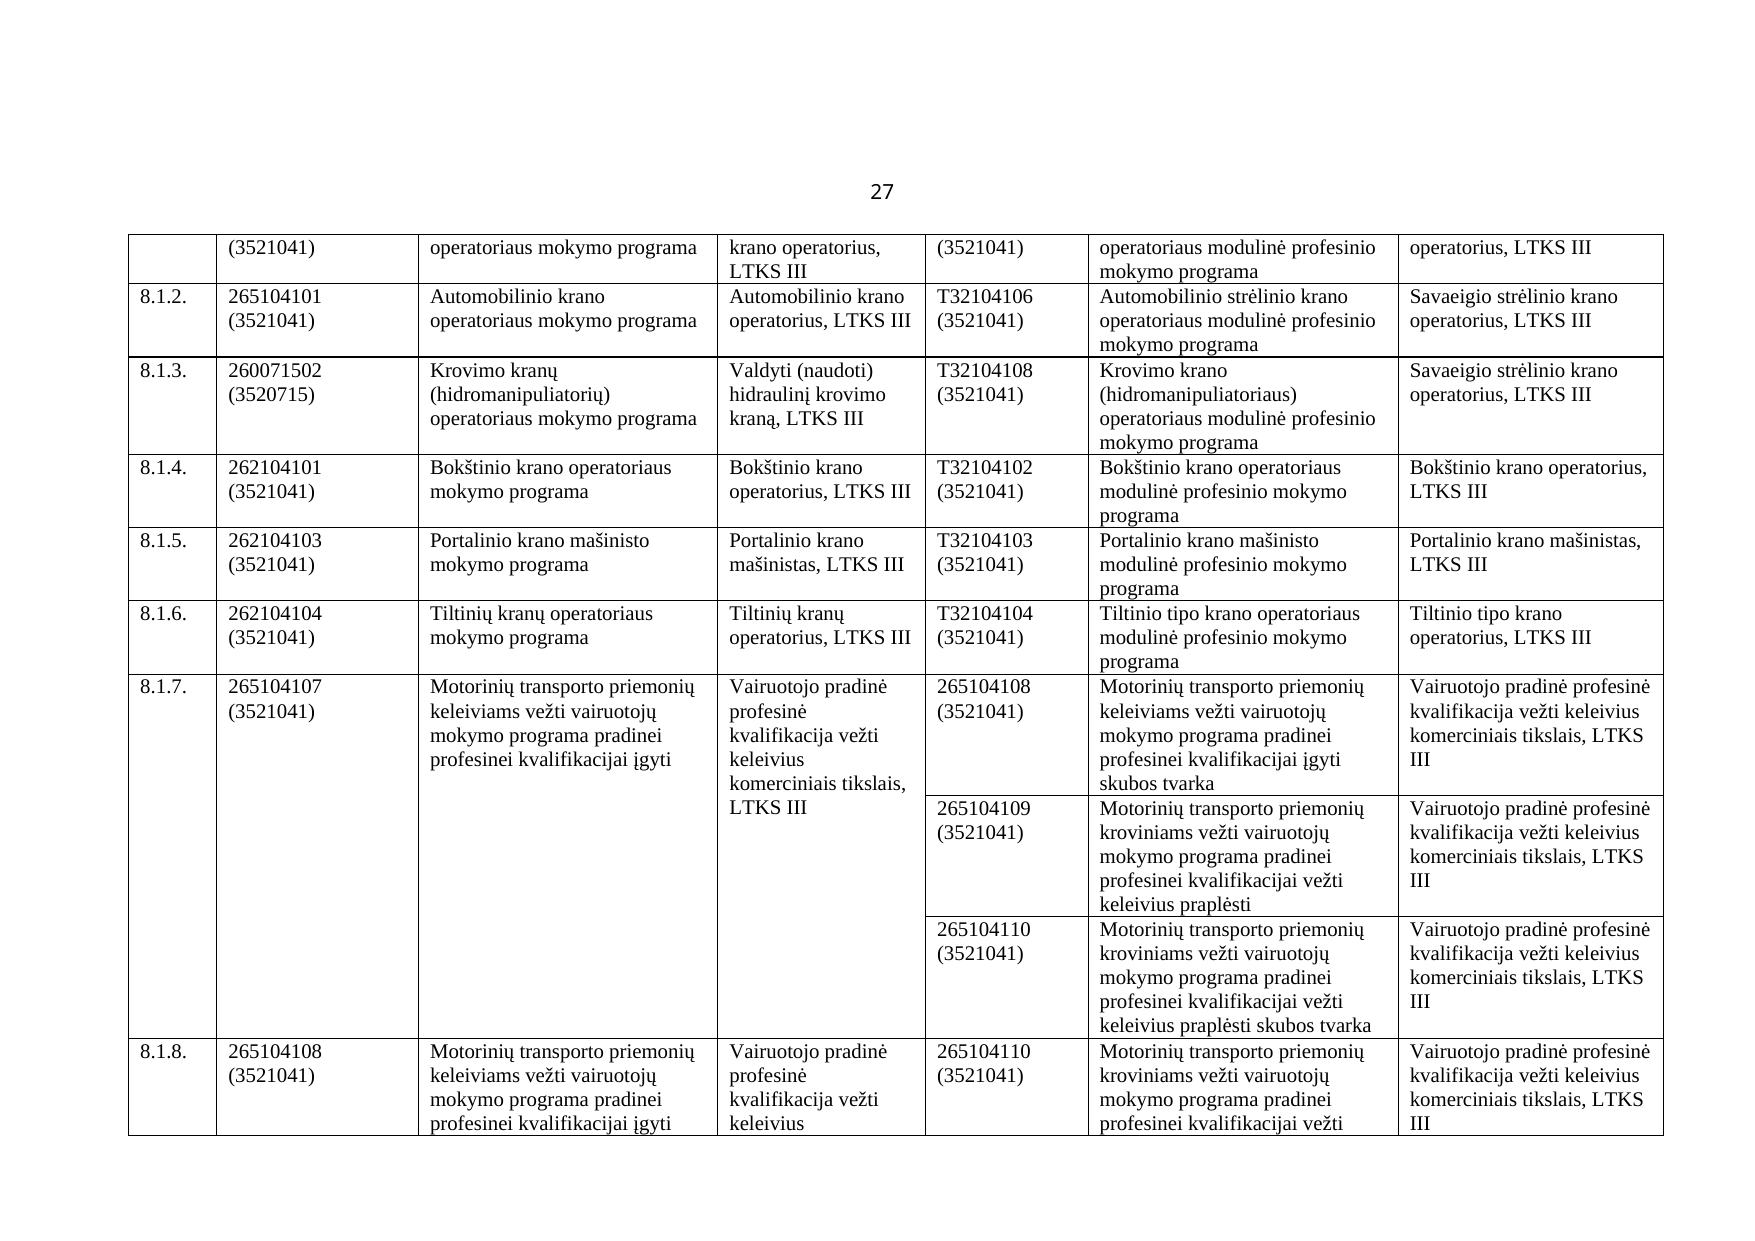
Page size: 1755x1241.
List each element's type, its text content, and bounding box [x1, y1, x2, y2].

table_cell Portalinio krano mašinisto modulinė profesinio mokymo programa [1089, 528, 1398, 600]
table_cell Savaeigio strėlinio krano operatorius, LTKS III [1399, 284, 1663, 356]
table_cell Tiltinių kranų operatoriaus mokymo programa [419, 601, 717, 673]
table_cell 8.1.3. [129, 358, 216, 454]
table_cell operatorius, LTKS III [1399, 235, 1663, 283]
table_cell 265104107 (3521041) [217, 675, 418, 1037]
table_cell Vairuotojo pradinė profesinė kvalifikacija vežti keleivius komerciniais tikslais, LTKS III [1399, 675, 1663, 795]
table_cell krano operatorius, LTKS III [718, 235, 925, 283]
table_cell Vairuotojo pradinė profesinė kvalifikacija vežti keleivius [718, 1039, 925, 1135]
table_cell 8.1.2. [129, 284, 216, 356]
table_cell Vairuotojo pradinė profesinė kvalifikacija vežti keleivius komerciniais tikslais, LTKS III [718, 675, 925, 1037]
table_cell Bokštinio krano operatorius, LTKS III [1399, 455, 1663, 527]
table_cell 265104110 (3521041) [926, 1039, 1088, 1135]
table_cell Tiltinio tipo krano operatorius, LTKS III [1399, 601, 1663, 673]
table_cell Motorinių transporto priemonių keleiviams vežti vairuotojų mokymo programa pradinei profesinei kvalifikacijai įgyti [419, 675, 717, 1037]
table_cell Tiltinių kranų operatorius, LTKS III [718, 601, 925, 673]
table_cell T32104106 (3521041) [926, 284, 1088, 356]
table_cell 262104104 (3521041) [217, 601, 418, 673]
table_cell 260071502 (3520715) [217, 358, 418, 454]
table_cell Portalinio krano mašinistas, LTKS III [1399, 528, 1663, 600]
table_cell (3521041) [926, 235, 1088, 283]
table_cell 8.1.8. [129, 1039, 216, 1135]
table_cell Bokštinio krano operatoriaus modulinė profesinio mokymo programa [1089, 455, 1398, 527]
table_cell Vairuotojo pradinė profesinė kvalifikacija vežti keleivius komerciniais tikslais, LTKS III [1399, 917, 1663, 1037]
table_cell Savaeigio strėlinio krano operatorius, LTKS III [1399, 358, 1663, 454]
table_cell (3521041) [217, 235, 418, 283]
table_cell Motorinių transporto priemonių keleiviams vežti vairuotojų mokymo programa pradinei profesinei kvalifikacijai įgyti skubos tvarka [1089, 675, 1398, 795]
table_cell Motorinių transporto priemonių kroviniams vežti vairuotojų mokymo programa pradinei profesinei kvalifikacijai vežti [1089, 1039, 1398, 1135]
table_cell T32104103 (3521041) [926, 528, 1088, 600]
table_cell Bokštinio krano operatoriaus mokymo programa [419, 455, 717, 527]
table_cell Vairuotojo pradinė profesinė kvalifikacija vežti keleivius komerciniais tikslais, LTKS III [1399, 1039, 1663, 1135]
table_cell 8.1.7. [129, 675, 216, 1037]
table_cell Portalinio krano mašinistas, LTKS III [718, 528, 925, 600]
table_cell Valdyti (naudoti) hidraulinį krovimo kraną, LTKS III [718, 358, 925, 454]
table_cell operatoriaus modulinė profesinio mokymo programa [1089, 235, 1398, 283]
table_cell 265104109 (3521041) [926, 796, 1088, 916]
table_cell 262104101 (3521041) [217, 455, 418, 527]
table_cell Automobilinio strėlinio krano operatoriaus modulinė profesinio mokymo programa [1089, 284, 1398, 356]
table_cell 8.1.5. [129, 528, 216, 600]
table_cell Automobilinio krano operatoriaus mokymo programa [419, 284, 717, 356]
table_cell Krovimo kranų (hidromanipuliatorių) operatoriaus mokymo programa [419, 358, 717, 454]
table_cell T32104104 (3521041) [926, 601, 1088, 673]
table_cell 262104103 (3521041) [217, 528, 418, 600]
table_cell Bokštinio krano operatorius, LTKS III [718, 455, 925, 527]
table_cell Motorinių transporto priemonių keleiviams vežti vairuotojų mokymo programa pradinei profesinei kvalifikacijai įgyti [419, 1039, 717, 1135]
table_cell Tiltinio tipo krano operatoriaus modulinė profesinio mokymo programa [1089, 601, 1398, 673]
table_cell 265104108 (3521041) [217, 1039, 418, 1135]
table_cell Motorinių transporto priemonių kroviniams vežti vairuotojų mokymo programa pradinei profesinei kvalifikacijai vežti keleivius praplėsti [1089, 796, 1398, 916]
table_cell T32104102 (3521041) [926, 455, 1088, 527]
table_cell 8.1.6. [129, 601, 216, 673]
table_cell Automobilinio krano operatorius, LTKS III [718, 284, 925, 356]
table_cell T32104108 (3521041) [926, 358, 1088, 454]
table_cell operatoriaus mokymo programa [419, 235, 717, 283]
table_cell Motorinių transporto priemonių kroviniams vežti vairuotojų mokymo programa pradinei profesinei kvalifikacijai vežti keleivius praplėsti skubos tvarka [1089, 917, 1398, 1037]
table_cell 8.1.4. [129, 455, 216, 527]
table_cell 265104110 (3521041) [926, 917, 1088, 1037]
table_cell Krovimo krano (hidromanipuliatoriaus) operatoriaus modulinė profesinio mokymo programa [1089, 358, 1398, 454]
table_cell Portalinio krano mašinisto mokymo programa [419, 528, 717, 600]
table_cell 265104101 (3521041) [217, 284, 418, 356]
table_cell 265104108 (3521041) [926, 675, 1088, 795]
table_cell [129, 235, 216, 283]
table_cell Vairuotojo pradinė profesinė kvalifikacija vežti keleivius komerciniais tikslais, LTKS III [1399, 796, 1663, 916]
